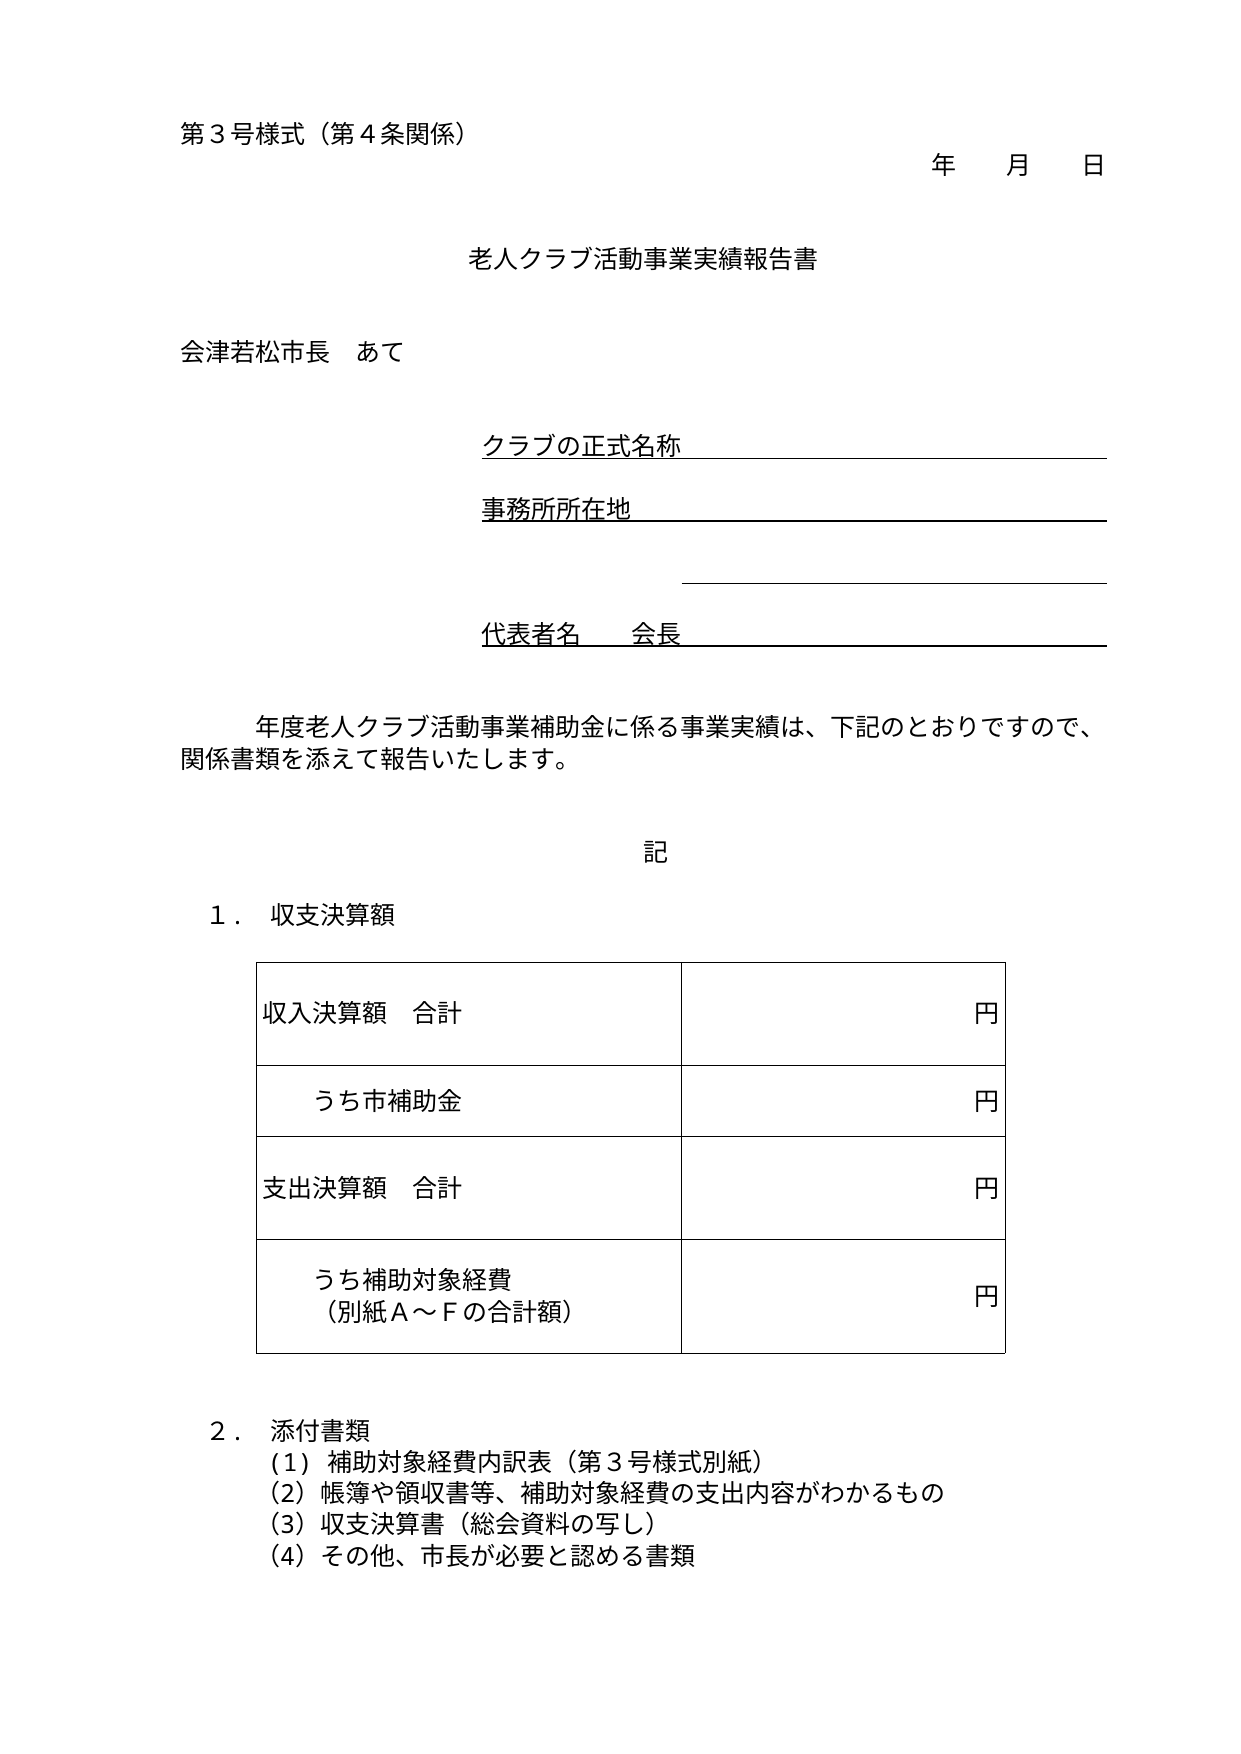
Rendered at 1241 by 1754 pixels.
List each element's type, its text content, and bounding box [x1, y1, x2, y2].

text 年度老人クラブ活動事業補助金に係る事業実績は、下記のとおりですので、関係書類を添えて報告いたします。 [180, 712, 1106, 774]
table_cell 円 [682, 1240, 1005, 1352]
table_cell 円 [682, 1137, 1005, 1239]
text 第３号様式（第４条関係） [180, 118, 1106, 149]
text 年 月 日 [180, 149, 1106, 181]
table_cell うち市補助金 [257, 1066, 681, 1136]
text ２. 添付書類 [180, 1415, 1106, 1446]
text 事務所所在地 [180, 493, 1106, 524]
table_cell うち補助対象経費 （別紙Ａ～Ｆの合計額） [257, 1240, 681, 1352]
text クラブの正式名称 [180, 431, 1106, 462]
text (1) 補助対象経費内訳表（第３号様式別紙） [180, 1446, 1106, 1478]
text （3）収支決算書（総会資料の写し） [180, 1509, 1106, 1540]
text （4）その他、市長が必要と認める書類 [180, 1540, 1106, 1571]
table_header 円 [682, 963, 1005, 1065]
text 会津若松市長 あて [180, 337, 1106, 368]
text 老人クラブ活動事業実績報告書 [180, 243, 1106, 274]
table_cell 支出決算額 合計 [257, 1137, 681, 1239]
text （2）帳簿や領収書等、補助対象経費の支出内容がわかるもの [180, 1478, 1106, 1509]
text １. 収支決算額 [180, 899, 1106, 931]
text 記 [180, 837, 1106, 868]
table_header 収入決算額 合計 [257, 963, 681, 1065]
table_cell 円 [682, 1066, 1005, 1136]
text 代表者名 会長 [180, 618, 1106, 649]
